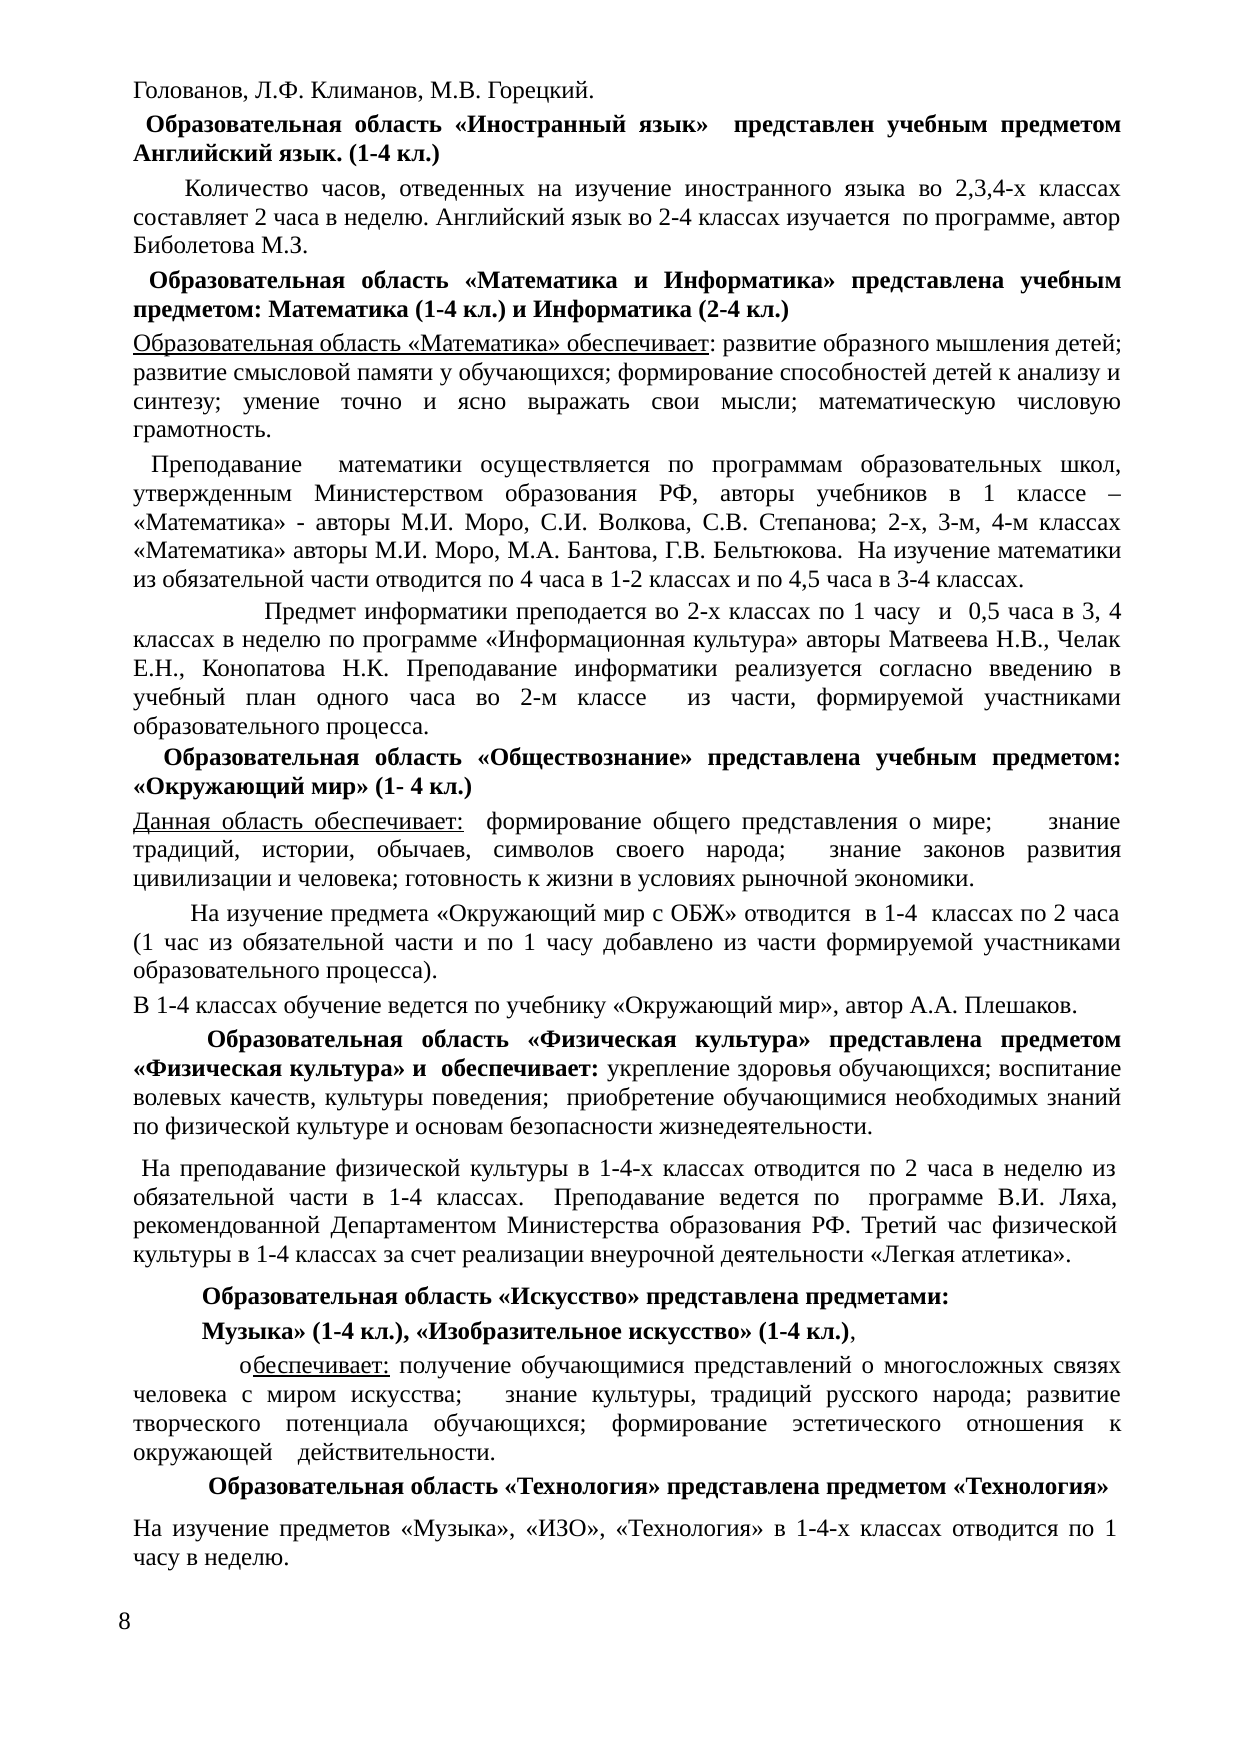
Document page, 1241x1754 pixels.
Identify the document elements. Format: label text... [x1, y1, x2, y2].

text Образовательная область «Физическая культура» представлена предметом «Физическая культура» и обеспечивает: укрепление здоровья обучающихся; воспитание волевых качеств, культуры поведения; приобретение обучающимися необходимых знаний по физической культуре и основам безопасности жизнедеятельности. [133, 1024, 1122, 1139]
text На изучение предмета «Окружающий мир с ОБЖ» отводится в 1-4 классах по 2 часа (1 час из обязательной части и по 1 часу добавлено из части формируемой участниками образовательного процесса). [133, 898, 1122, 984]
text обеспечивает: получение обучающимися представлений о многосложных связях человека с миром искусства; знание культуры, традиций русского народа; развитие творческого потенциала обучающихся; формирование эстетического отношения к окружающей действительности. [133, 1350, 1122, 1465]
text Образовательная область «Обществознание» представлена учебным предметом: «Окружающий мир» (1- 4 кл.) [133, 742, 1122, 800]
text На изучение предметов «Музыка», «ИЗО», «Технология» в 1-4-х классах отводится по 1 часу в неделю. [133, 1513, 1118, 1571]
text Голованов, Л.Ф. Климанов, М.В. Горецкий. [133, 75, 1122, 104]
text Музыка» (1-4 кл.), «Изобразительное искусство» (1-4 кл.), [133, 1316, 1122, 1344]
text Данная область обеспечивает: формирование общего представления о мире; знание традиций, истории, обычаев, символов своего народа; знание законов развития цивилизации и человека; готовность к жизни в условиях рыночной экономики. [133, 806, 1122, 892]
text Образовательная область «Математика» обеспечивает: развитие образного мышления детей; развитие смысловой памяти у обучающихся; формирование способностей детей к анализу и синтезу; умение точно и ясно выражать свои мысли; математическую числовую грамотность. [133, 328, 1122, 443]
text Образовательная область «Искусство» представлена предметами: [133, 1281, 1122, 1310]
text Количество часов, отведенных на изучение иностранного языка во 2,3,4-х классах составляет 2 часа в неделю. Английский язык во 2-4 классах изучается по программе, автор Биболетова М.З. [133, 173, 1122, 259]
text В 1-4 классах обучение ведется по учебнику «Окружающий мир», автор А.А. Плешаков. [133, 990, 1122, 1019]
text Образовательная область «Технология» представлена предметом «Технология» [133, 1471, 1122, 1500]
text Образовательная область «Математика и Информатика» представлена учебным предметом: Математика (1-4 кл.) и Информатика (2-4 кл.) [133, 265, 1122, 322]
text На преподавание физической культуры в 1-4-х классах отводится по 2 часа в неделю из обязательной части в 1-4 классах. Преподавание ведется по программе В.И. Ляха, рекомендованной Департаментом Министерства образования РФ. Третий час физической культуры в 1-4 классах за счет реализации внеурочной деятельности «Легкая атлетика». [103, 1153, 1118, 1268]
text Предмет информатики преподается во 2-х классах по 1 часу и 0,5 часа в 3, 4 классах в неделю по программе «Информационная культура» авторы Матвеева Н.В., Челак Е.Н., Конопатова Н.К. Преподавание информатики реализуется согласно введению в учебный план одного часа во 2-м классе из части, формируемой участниками образовательного процесса. [133, 596, 1122, 739]
text Образовательная область «Иностранный язык» представлен учебным предметом Английский язык. (1-4 кл.) [133, 109, 1122, 167]
text Преподавание математики осуществляется по программам образовательных школ, утвержденным Министерством образования РФ, авторы учебников в 1 классе – «Математика» - авторы М.И. Моро, С.И. Волкова, С.В. Степанова; 2-х, 3-м, 4-м классах «Математика» авторы М.И. Моро, М.А. Бантова, Г.В. Бельтюкова. На изучение математики из обязательной части отводится по 4 часа в 1-2 классах и по 4,5 часа в 3-4 классах. [133, 449, 1122, 593]
